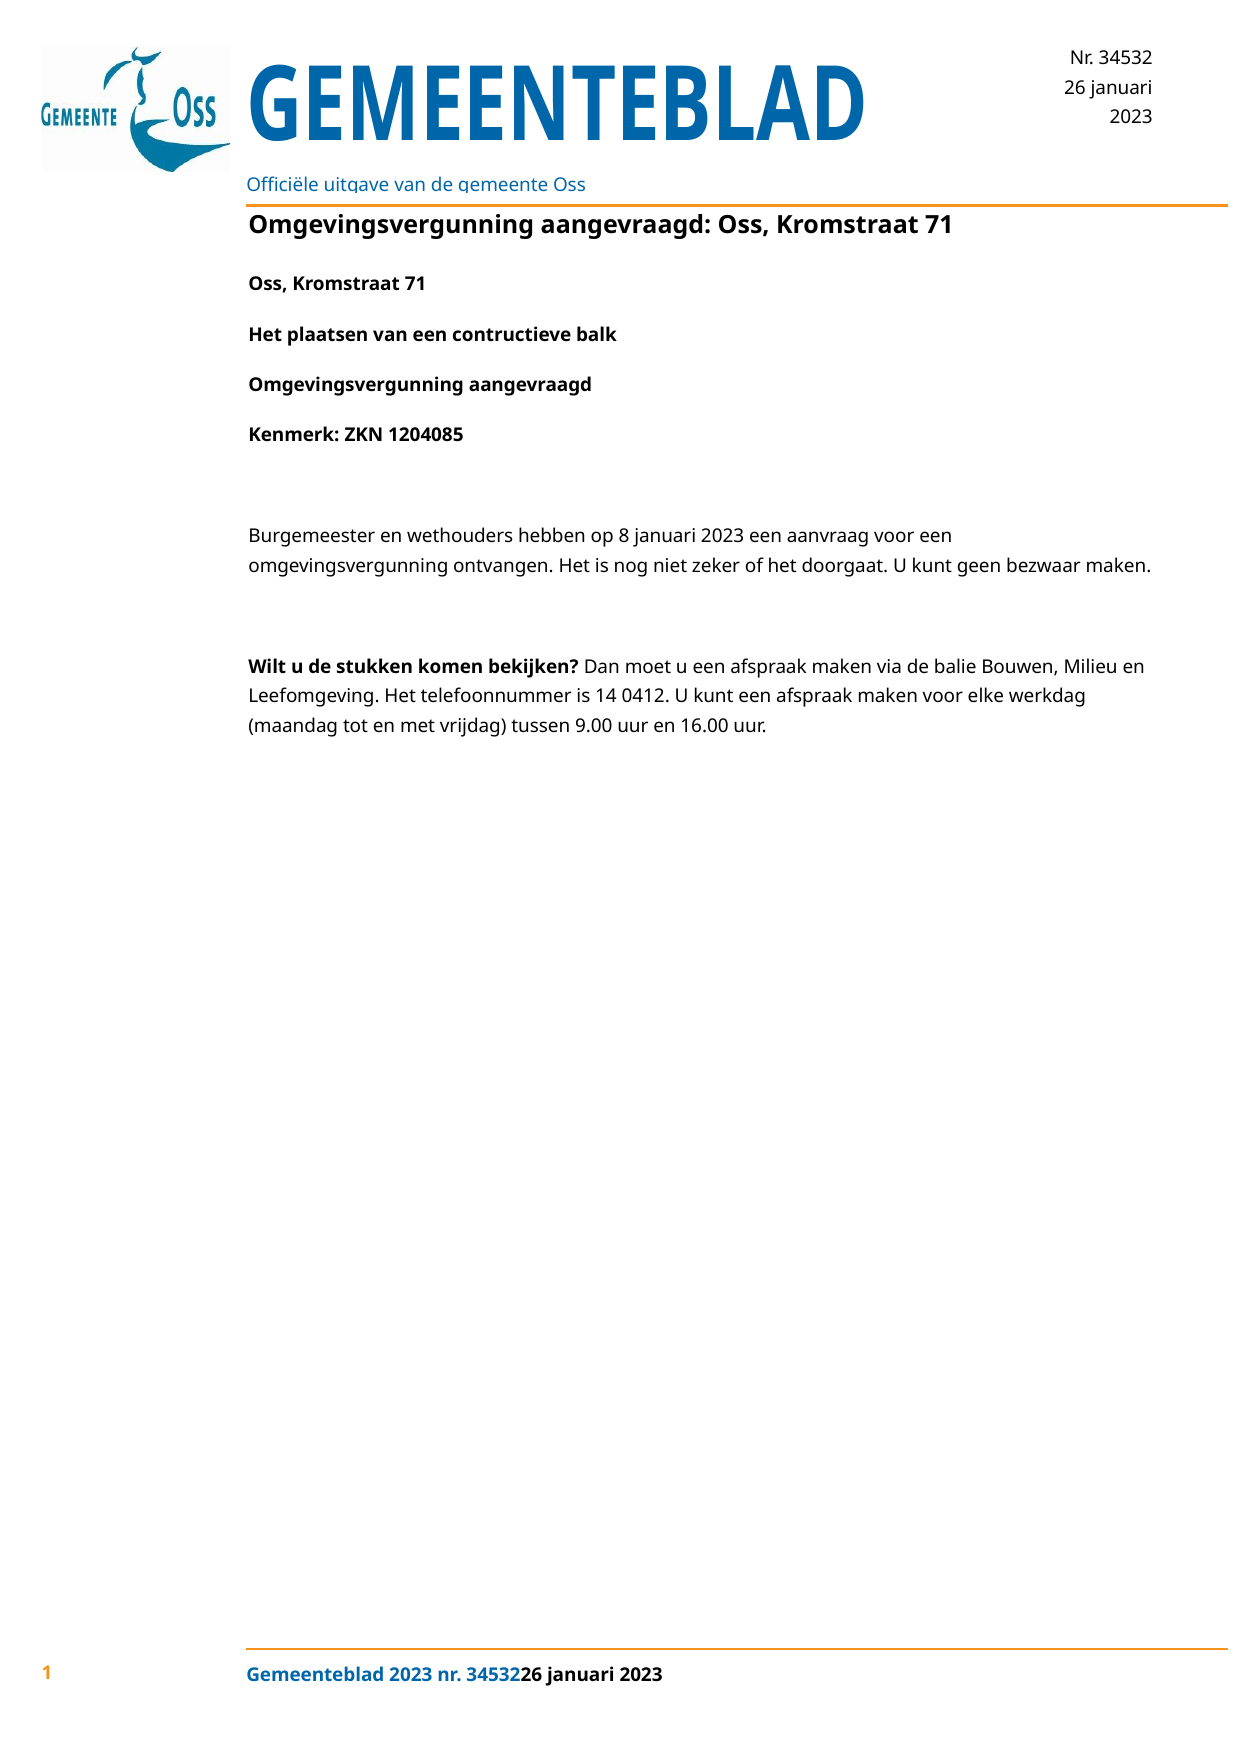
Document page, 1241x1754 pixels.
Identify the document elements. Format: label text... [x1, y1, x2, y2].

text Burgemeester en wethouders hebben op 8 januari 2023 een aanvraag voor een omgevingsvergunning ontvangen. Het is nog niet zeker of het doorgaat. U kunt geen bezwaar maken. [248, 522, 1152, 578]
text Het plaatsen van een contructieve balk [248, 321, 1152, 346]
text Oss, Kromstraat 71 [248, 270, 1152, 296]
text Kenmerk: ZKN 1204085 [248, 422, 1152, 447]
text Omgevingsvergunning aangevraagd: Oss, Kromstraat 71 [248, 207, 1152, 241]
picture [41, 47, 231, 172]
text Wilt u de stukken komen bekijken? Dan moet u een afspraak maken via de balie Bouwen, Milieu en Leefomgeving. Het telefoonnummer is 14 0412. U kunt een afspraak maken voor elke werkdag (maandag tot en met vrijdag) tussen 9.00 uur en 16.00 uur. [248, 653, 1152, 738]
text Omgevingsvergunning aangevraagd [248, 371, 1152, 397]
